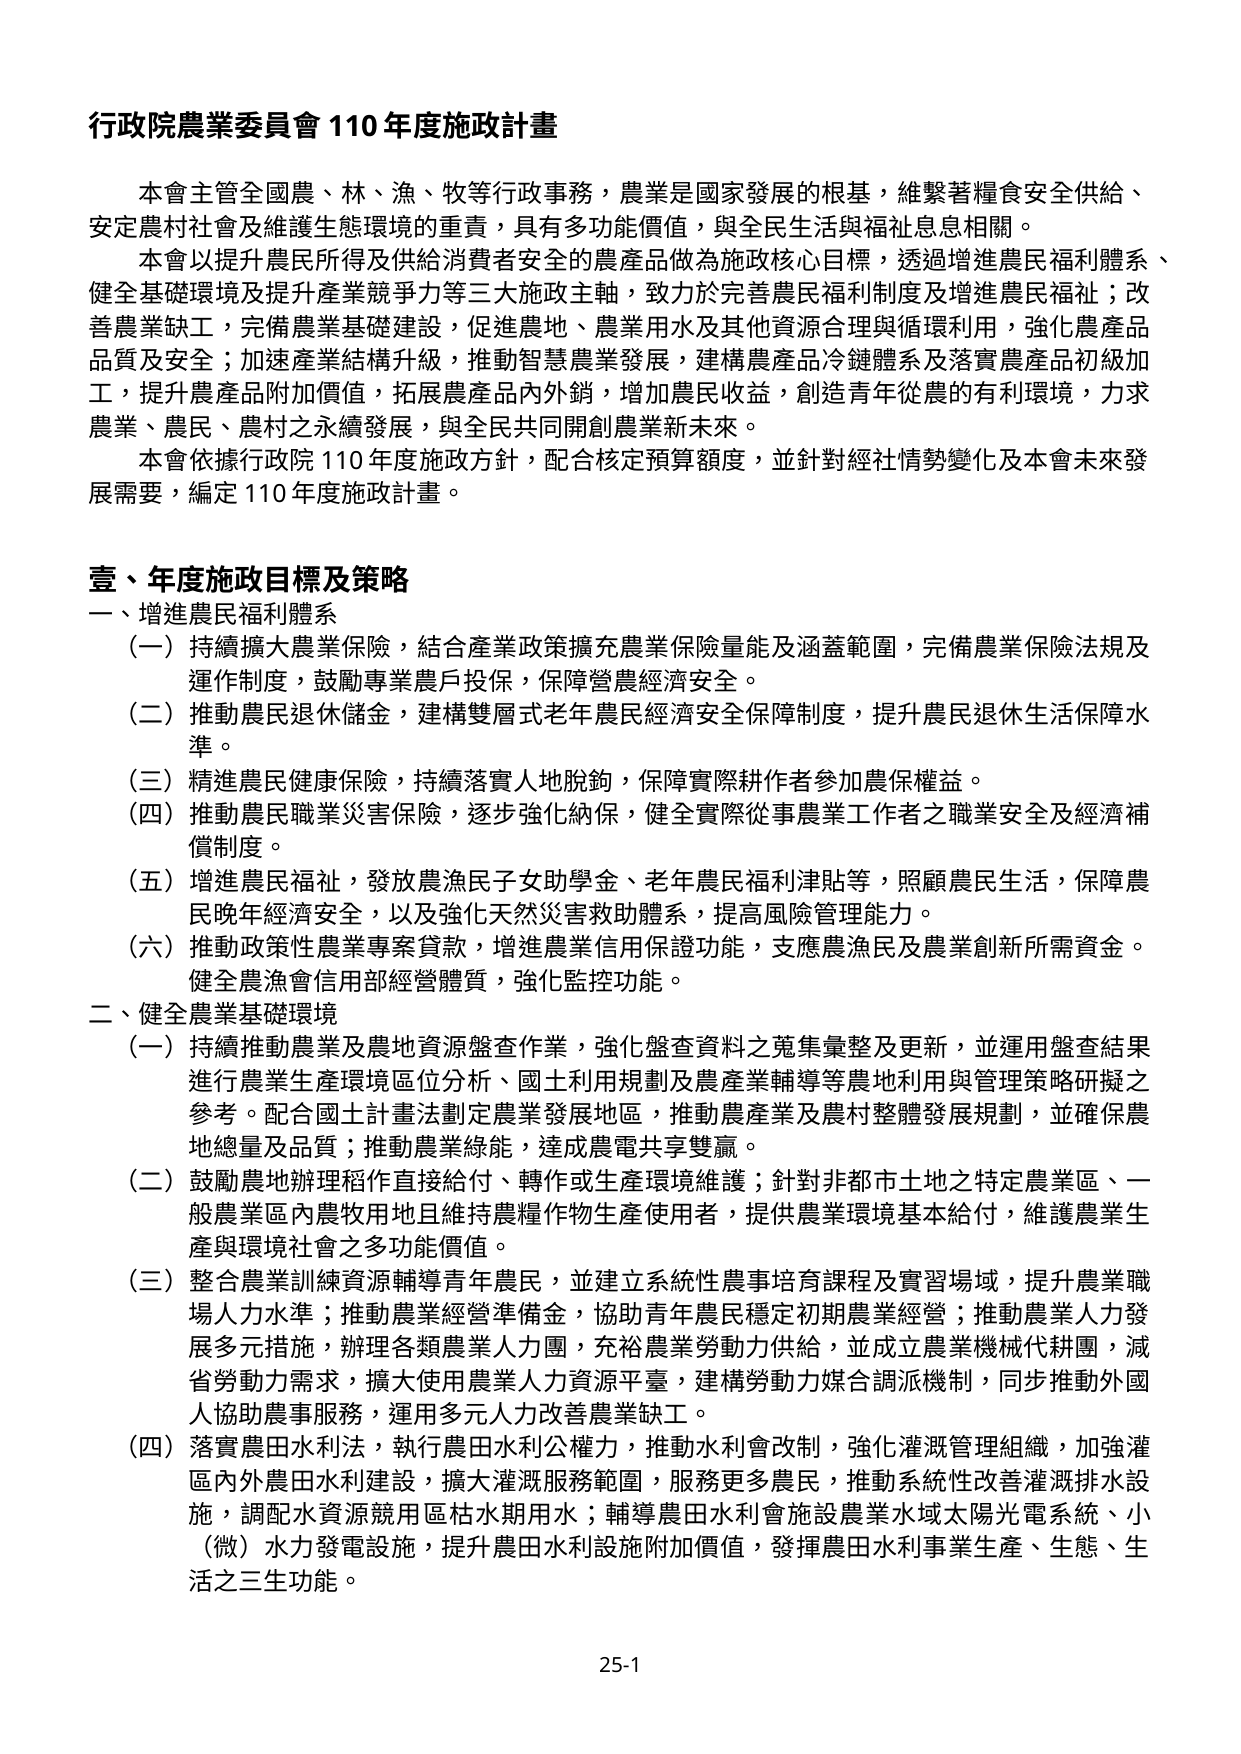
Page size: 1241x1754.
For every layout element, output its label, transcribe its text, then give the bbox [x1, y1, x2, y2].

text （三）整合農業訓練資源輔導青年農民，並建立系統性農事培育課程及實習場域，提升農業職場人力水準；推動農業經營準備金，協助青年農民穩定初期農業經營；推動農業人力發展多元措施，辦理各類農業人力團，充裕農業勞動力供給，並成立農業機械代耕團，減省勞動力需求，擴大使用農業人力資源平臺，建構勞動力媒合調派機制，同步推動外國人協助農事服務，運用多元人力改善農業缺工。 [113, 1263, 1152, 1430]
text 一、增進農民福利體系 [88, 597, 1152, 630]
text （六）推動政策性農業專案貸款，增進農業信用保證功能，支應農漁民及農業創新所需資金。健全農漁會信用部經營體質，強化監控功能。 [113, 930, 1152, 997]
text （一）持續擴大農業保險，結合產業政策擴充農業保險量能及涵蓋範圍，完備農業保險法規及運作制度，鼓勵專業農戶投保，保障營農經濟安全。 [113, 630, 1152, 697]
text （二）推動農民退休儲金，建構雙層式老年農民經濟安全保障制度，提升農民退休生活保障水準。 [113, 697, 1152, 763]
text 二、健全農業基礎環境 [88, 997, 1152, 1030]
text （四）推動農民職業災害保險，逐步強化納保，健全實際從事農業工作者之職業安全及經濟補償制度。 [113, 797, 1152, 863]
text （一）持續推動農業及農地資源盤查作業，強化盤查資料之蒐集彙整及更新，並運用盤查結果進行農業生產環境區位分析、國土利用規劃及農產業輔導等農地利用與管理策略研擬之參考。配合國土計畫法劃定農業發展地區，推動農產業及農村整體發展規劃，並確保農地總量及品質；推動農業綠能，達成農電共享雙贏。 [113, 1030, 1152, 1163]
text 本會主管全國農、林、漁、牧等行政事務，農業是國家發展的根基，維繫著糧食安全供給、安定農村社會及維護生態環境的重責，具有多功能價值，與全民生活與福祉息息相關。 [88, 176, 1152, 243]
text 壹、年度施政目標及策略 [88, 563, 1152, 597]
text （五）增進農民福祉，發放農漁民子女助學金、老年農民福利津貼等，照顧農民生活，保障農民晚年經濟安全，以及強化天然災害救助體系，提高風險管理能力。 [113, 863, 1152, 930]
text 本會依據行政院110年度施政方針，配合核定預算額度，並針對經社情勢變化及本會未來發展需要，編定110年度施政計畫。 [88, 443, 1152, 509]
text （三）精進農民健康保險，持續落實人地脫鉤，保障實際耕作者參加農保權益。 [113, 763, 1152, 797]
text 行政院農業委員會110年度施政計畫 [88, 109, 1152, 143]
text （四）落實農田水利法，執行農田水利公權力，推動水利會改制，強化灌溉管理組織，加強灌區內外農田水利建設，擴大灌溉服務範圍，服務更多農民，推動系統性改善灌溉排水設施，調配水資源競用區枯水期用水；輔導農田水利會施設農業水域太陽光電系統、小（微）水力發電設施，提升農田水利設施附加價值，發揮農田水利事業生產、生態、生活之三生功能。 [113, 1430, 1152, 1597]
text 本會以提升農民所得及供給消費者安全的農產品做為施政核心目標，透過增進農民福利體系、健全基礎環境及提升產業競爭力等三大施政主軸，致力於完善農民福利制度及增進農民福祉；改善農業缺工，完備農業基礎建設，促進農地、農業用水及其他資源合理與循環利用，強化農產品品質及安全；加速產業結構升級，推動智慧農業發展，建構農產品冷鏈體系及落實農產品初級加工，提升農產品附加價值，拓展農產品內外銷，增加農民收益，創造青年從農的有利環境，力求農業、農民、農村之永續發展，與全民共同開創農業新未來。 [88, 243, 1152, 443]
text （二）鼓勵農地辦理稻作直接給付、轉作或生產環境維護；針對非都市土地之特定農業區、一般農業區內農牧用地且維持農糧作物生產使用者，提供農業環境基本給付，維護農業生產與環境社會之多功能價值。 [113, 1163, 1152, 1263]
